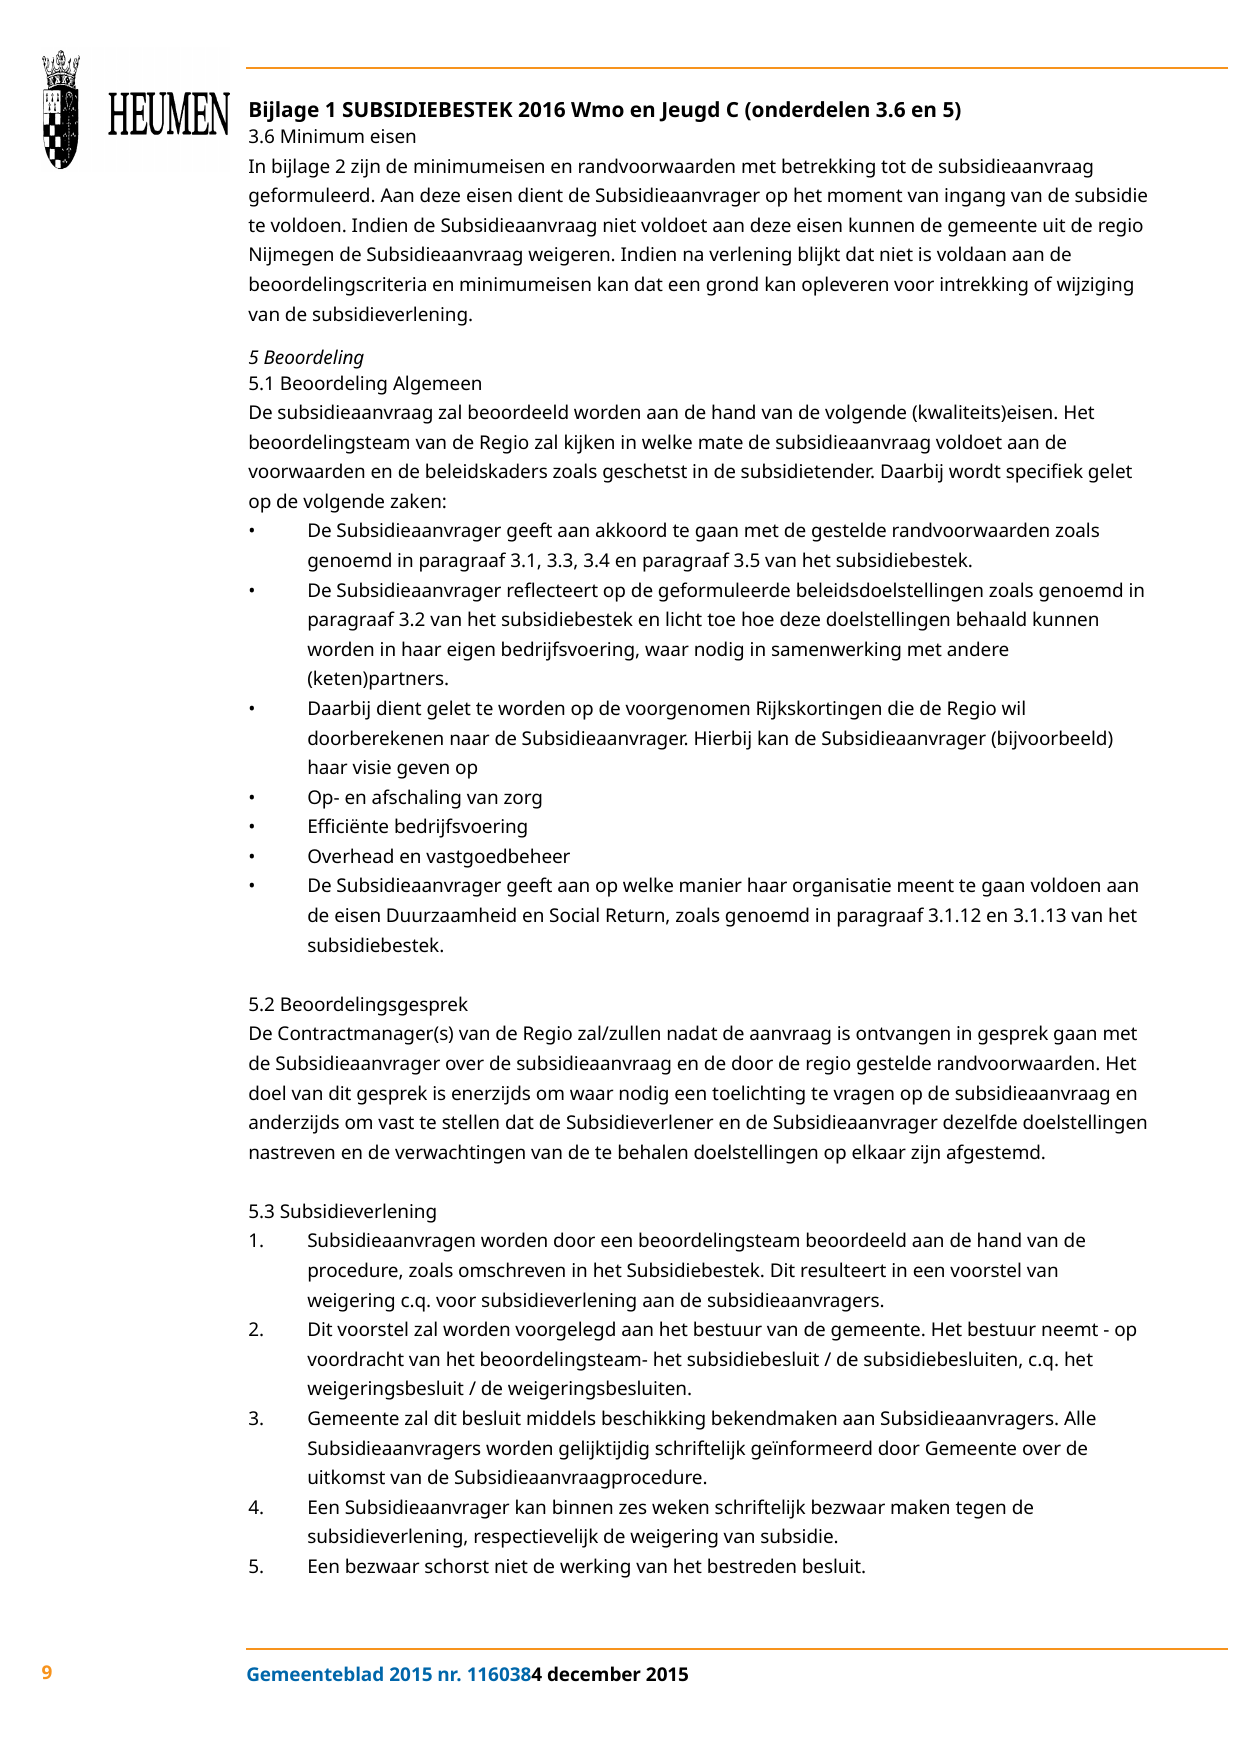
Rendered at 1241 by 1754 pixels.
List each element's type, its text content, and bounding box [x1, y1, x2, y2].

list Op- en afschaling van zorg [248, 784, 1152, 809]
list Een bezwaar schorst niet de werking van het bestreden besluit. [248, 1553, 1152, 1579]
list Daarbij dient gelet te worden op de voorgenomen Rijkskortingen die de Regio wil doorberekenen naar de Subsidieaanvrager. Hierbij kan de Subsidieaanvrager (bijvoorbeeld) haar visie geven op [248, 695, 1152, 780]
text 3.6 Minimum eisen [248, 123, 1152, 149]
list De Subsidieaanvrager geeft aan op welke manier haar organisatie meent te gaan voldoen aan de eisen Duurzaamheid en Social Return, zoals genoemd in paragraaf 3.1.12 en 3.1.13 van het subsidiebestek. [248, 873, 1152, 957]
text In bijlage 2 zijn de minimumeisen en randvoorwaarden met betrekking tot de subsidieaanvraag geformuleerd. Aan deze eisen dient de Subsidieaanvrager op het moment van ingang van de subsidie te voldoen. Indien de Subsidieaanvraag niet voldoet aan deze eisen kunnen de gemeente uit de regio Nijmegen de Subsidieaanvraag weigeren. Indien na verlening blijkt dat niet is voldaan aan de beoordelingscriteria en minimumeisen kan dat een grond kan opleveren voor intrekking of wijziging van de subsidieverlening. [248, 153, 1152, 327]
list De Subsidieaanvrager geeft aan akkoord te gaan met de gestelde randvoorwaarden zoals genoemd in paragraaf 3.1, 3.3, 3.4 en paragraaf 3.5 van het subsidiebestek. [248, 518, 1152, 573]
list De Subsidieaanvrager reflecteert op de geformuleerde beleidsdoelstellingen zoals genoemd in paragraaf 3.2 van het subsidiebestek en licht toe hoe deze doelstellingen behaald kunnen worden in haar eigen bedrijfsvoering, waar nodig in samenwerking met andere (keten)partners. [248, 577, 1152, 691]
text 5.3 Subsidieverlening [248, 1198, 1152, 1224]
text Bijlage 1 SUBSIDIEBESTEK 2016 Wmo en Jeugd C (onderdelen 3.6 en 5) [248, 95, 1152, 123]
list Overhead en vastgoedbeheer [248, 843, 1152, 869]
text 5.2 Beoordelingsgesprek [248, 991, 1152, 1017]
list Gemeente zal dit besluit middels beschikking bekendmaken aan Subsidieaanvragers. Alle Subsidieaanvragers worden gelijktijdig schriftelijk geïnformeerd door Gemeente over de uitkomst van de Subsidieaanvraagprocedure. [248, 1405, 1152, 1490]
list Een Subsidieaanvrager kan binnen zes weken schriftelijk bezwaar maken tegen de subsidieverlening, respectievelijk de weigering van subsidie. [248, 1494, 1152, 1549]
list Efficiënte bedrijfsvoering [248, 813, 1152, 839]
list Dit voorstel zal worden voorgelegd aan het bestuur van de gemeente. Het bestuur neemt - op voordracht van het beoordelingsteam- het subsidiebesluit / de subsidiebesluiten, c.q. het weigeringsbesluit / de weigeringsbesluiten. [248, 1316, 1152, 1401]
list Subsidieaanvragen worden door een beoordelingsteam beoordeeld aan de hand van de procedure, zoals omschreven in het Subsidiebestek. Dit resulteert in een voorstel van weigering c.q. voor subsidieverlening aan de subsidieaanvragers. [248, 1228, 1152, 1312]
picture [41, 47, 231, 172]
text De Contractmanager(s) van de Regio zal/zullen nadat de aanvraag is ontvangen in gesprek gaan met de Subsidieaanvrager over de subsidieaanvraag en de door de regio gestelde randvoorwaarden. Het doel van dit gesprek is enerzijds om waar nodig een toelichting te vragen op de subsidieaanvraag en anderzijds om vast te stellen dat de Subsidieverlener en de Subsidieaanvrager dezelfde doelstellingen nastreven en de verwachtingen van de te behalen doelstellingen op elkaar zijn afgestemd. [248, 1021, 1152, 1164]
text De subsidieaanvraag zal beoordeeld worden aan de hand van de volgende (kwaliteits)eisen. Het beoordelingsteam van de Regio zal kijken in welke mate de subsidieaanvraag voldoet aan de voorwaarden en de beleidskaders zoals geschetst in de subsidietender. Daarbij wordt specifiek gelet op de volgende zaken: [248, 399, 1152, 514]
text 5 Beoordeling [248, 344, 1152, 370]
text 5.1 Beoordeling Algemeen [248, 370, 1152, 395]
